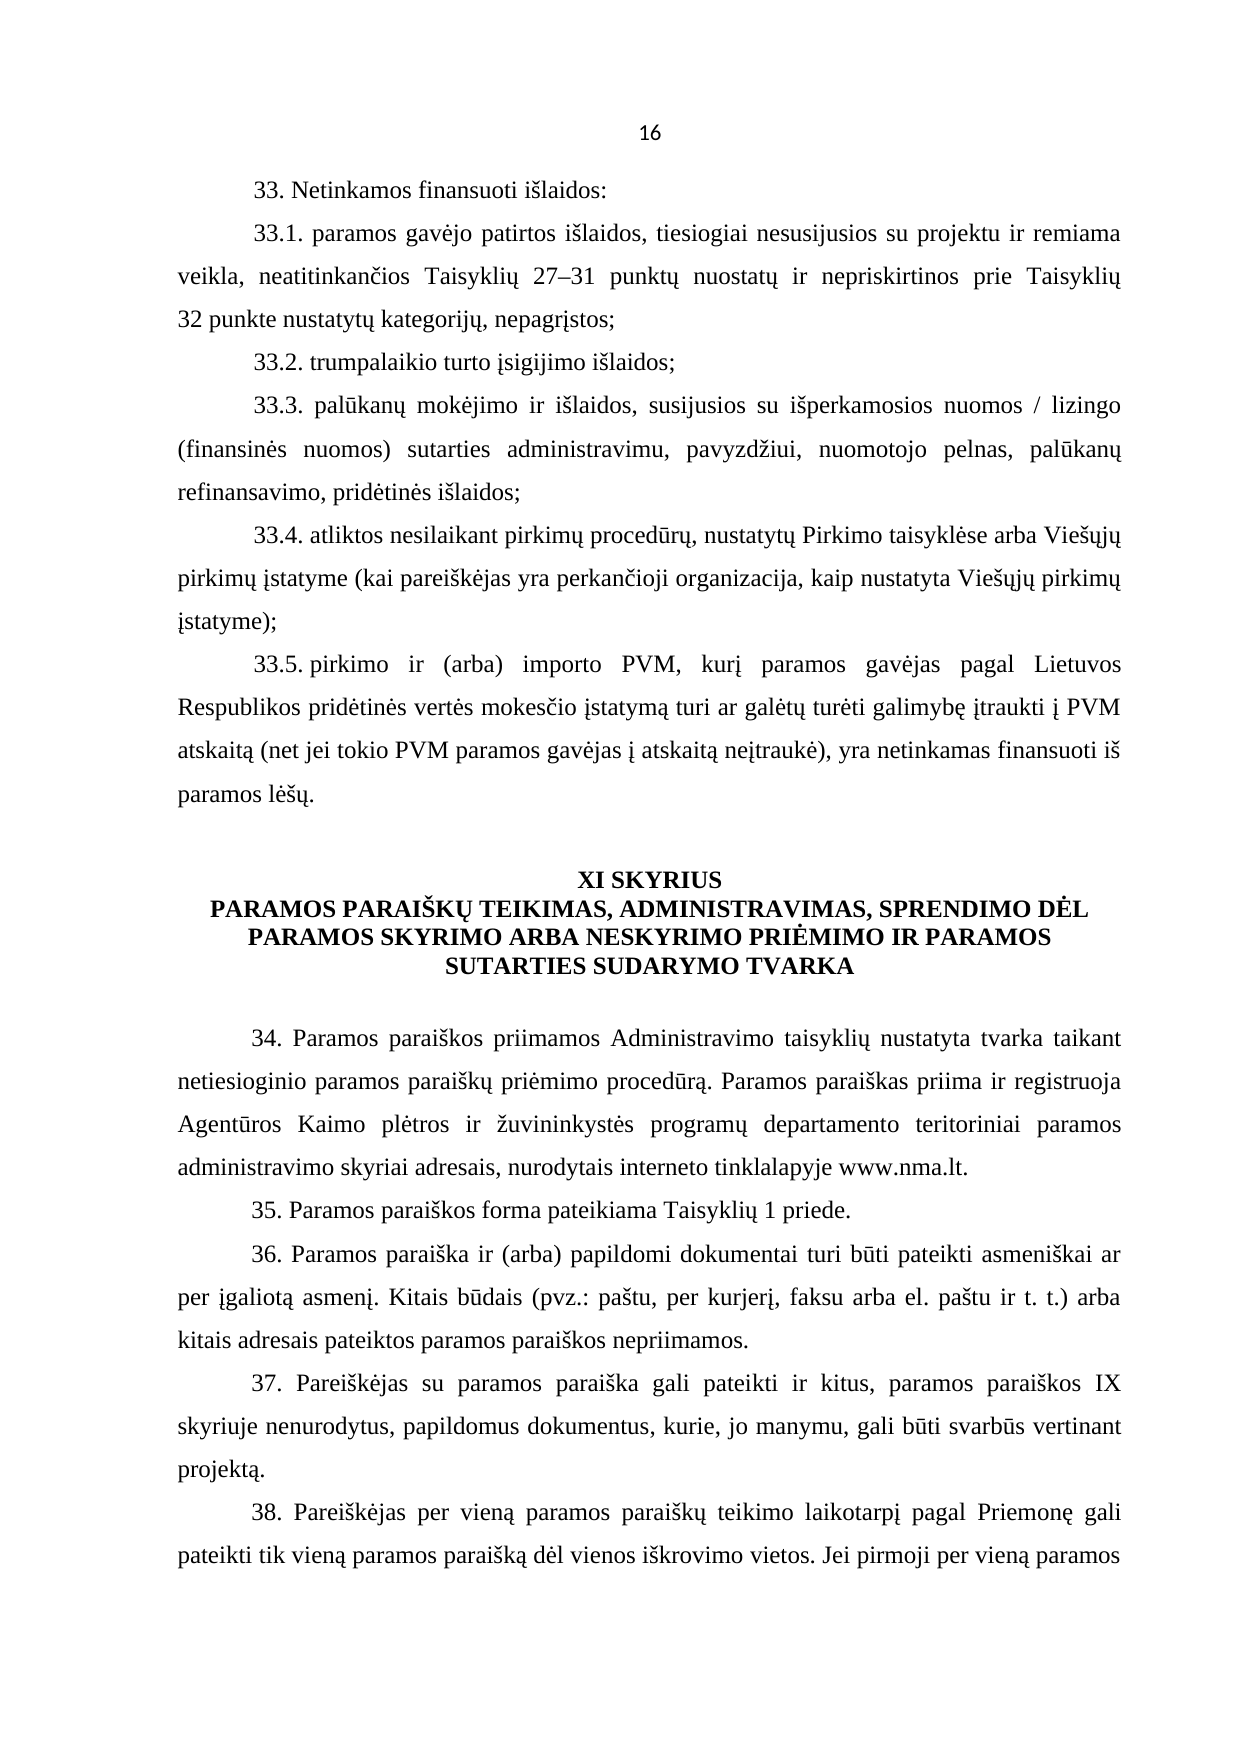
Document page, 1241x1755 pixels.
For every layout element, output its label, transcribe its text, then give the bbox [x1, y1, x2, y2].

text 38. Pareiškėjas per vieną paramos paraiškų teikimo laikotarpį pagal Priemonę gali pateikti tik vieną paramos paraišką dėl vienos iškrovimo vietos. Jei pirmoji per vieną paramos [177, 1497, 1122, 1569]
text 33.3. palūkanų mokėjimo ir išlaidos, susijusios su išperkamosios nuomos / lizingo (finansinės nuomos) sutarties administravimu, pavyzdžiui, nuomotojo pelnas, palūkanų refinansavimo, pridėtinės išlaidos; [177, 391, 1122, 506]
text 33.2. trumpalaikio turto įsigijimo išlaidos; [177, 347, 1122, 376]
text 34. Paramos paraiškos priimamos Administravimo taisyklių nustatyta tvarka taikant netiesioginio paramos paraiškų priėmimo procedūrą. Paramos paraiškas priima ir registruoja Agentūros Kaimo plėtros ir žuvininkystės programų departamento teritoriniai paramos administravimo skyriai adresais, nurodytais interneto tinklalapyje www.nma.lt. [177, 1023, 1122, 1181]
text XI SKYRIUS [177, 865, 1122, 894]
text 33. Netinkamos finansuoti išlaidos: [177, 175, 1122, 204]
text 33.5. pirkimo ir (arba) importo PVM, kurį paramos gavėjas pagal Lietuvos Respublikos pridėtinės vertės mokesčio įstatymą turi ar galėtų turėti galimybę įtraukti į PVM atskaitą (net jei tokio PVM paramos gavėjas į atskaitą neįtraukė), yra netinkamas finansuoti iš paramos lėšų. [177, 649, 1122, 807]
text 37. Pareiškėjas su paramos paraiška gali pateikti ir kitus, paramos paraiškos IX skyriuje nenurodytus, papildomus dokumentus, kurie, jo manymu, gali būti svarbūs vertinant projektą. [177, 1368, 1122, 1483]
text 33.1. paramos gavėjo patirtos išlaidos, tiesiogiai nesusijusios su projektu ir remiama veikla, neatitinkančios Taisyklių 27–31 punktų nuostatų ir nepriskirtinos prie Taisyklių 32 punkte nustatytų kategorijų, nepagrįstos; [177, 218, 1122, 333]
text 36. Paramos paraiška ir (arba) papildomi dokumentai turi būti pateikti asmeniškai ar per įgaliotą asmenį. Kitais būdais (pvz.: paštu, per kurjerį, faksu arba el. paštu ir t. t.) arba kitais adresais pateiktos paramos paraiškos nepriimamos. [177, 1239, 1122, 1354]
text 35. Paramos paraiškos forma pateikiama Taisyklių 1 priede. [177, 1196, 1122, 1224]
text 33.4. atliktos nesilaikant pirkimų procedūrų, nustatytų Pirkimo taisyklėse arba Viešųjų pirkimų įstatyme (kai pareiškėjas yra perkančioji organizacija, kaip nustatyta Viešųjų pirkimų įstatyme); [177, 520, 1122, 635]
text PARAMOS PARAIŠKŲ TEIKIMAS, ADMINISTRAVIMAS, SPRENDIMO DĖL PARAMOS SKYRIMO ARBA NESKYRIMO PRIĖMIMO IR PARAMOS SUTARTIES SUDARYMO TVARKA [177, 894, 1122, 980]
